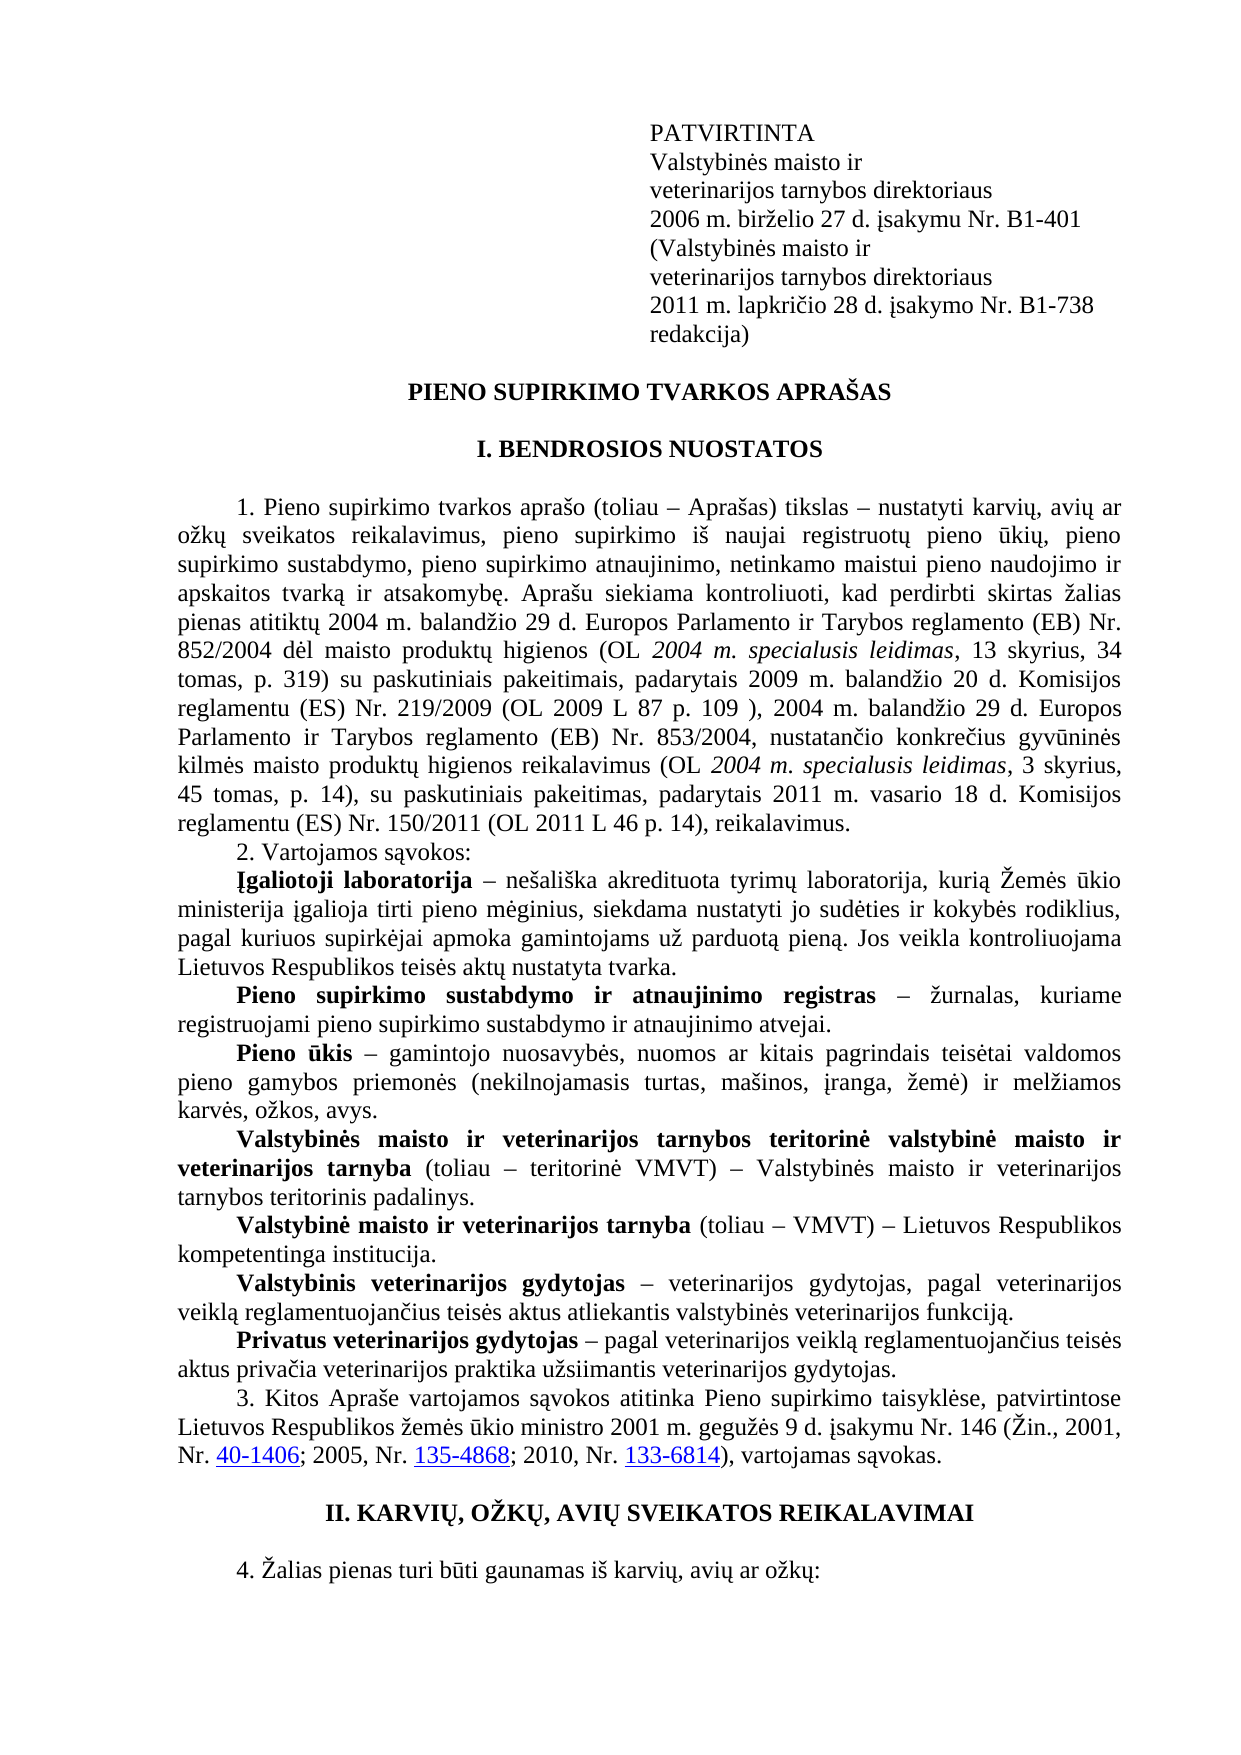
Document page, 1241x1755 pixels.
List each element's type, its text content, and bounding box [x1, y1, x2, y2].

text (Valstybinės maisto ir [649, 233, 1122, 262]
text 1. Pieno supirkimo tvarkos aprašo (toliau – Aprašas) tikslas – nustatyti karvių, avių ar ožkų sveikatos reikalavimus, pieno supirkimo iš naujai registruotų pieno ūkių, pieno supirkimo sustabdymo, pieno supirkimo atnaujinimo, netinkamo maistui pieno naudojimo ir apskaitos tvarką ir atsakomybę. Aprašu siekiama kontroliuoti, kad perdirbti skirtas žalias pienas atitiktų 2004 m. balandžio 29 d. Europos Parlamento ir Tarybos reglamento (EB) Nr. 852/2004 dėl maisto produktų higienos (OL 2004 m. specialusis leidimas, 13 skyrius, 34 tomas, p. 319) su paskutiniais pakeitimais, padarytais 2009 m. balandžio 20 d. Komisijos reglamentu (ES) Nr. 219/2009 (OL 2009 L 87 p. 109 ), 2004 m. balandžio 29 d. Europos Parlamento ir Tarybos reglamento (EB) Nr. 853/2004, nustatančio konkrečius gyvūninės kilmės maisto produktų higienos reikalavimus (OL 2004 m. specialusis leidimas, 3 skyrius, 45 tomas, p. 14), su paskutiniais pakeitimas, padarytais 2011 m. vasario 18 d. Komisijos reglamentu (ES) Nr. 150/2011 (OL 2011 L 46 p. 14), reikalavimus. [177, 492, 1122, 837]
text veterinarijos tarnybos direktoriaus [649, 262, 1122, 291]
text 3. Kitos Apraše vartojamos sąvokos atitinka Pieno supirkimo taisyklėse, patvirtintose Lietuvos Respublikos žemės ūkio ministro 2001 m. gegužės 9 d. įsakymu Nr. 146 (Žin., 2001, Nr. 40-1406; 2005, Nr. 135-4868; 2010, Nr. 133-6814), vartojamas sąvokas. [177, 1383, 1122, 1469]
text I. BENDROSIOS NUOSTATOS [177, 434, 1122, 463]
text Valstybinės maisto ir veterinarijos tarnybos teritorinė valstybinė maisto ir veterinarijos tarnyba (toliau – teritorinė VMVT) – Valstybinės maisto ir veterinarijos tarnybos teritorinis padalinys. [177, 1124, 1122, 1211]
text 4. Žalias pienas turi būti gaunamas iš karvių, avių ar ožkų: [177, 1556, 1122, 1584]
text Valstybinės maisto ir [649, 147, 1122, 176]
text Valstybinis veterinarijos gydytojas – veterinarijos gydytojas, pagal veterinarijos veiklą reglamentuojančius teisės aktus atliekantis valstybinės veterinarijos funkciją. [177, 1268, 1122, 1326]
text 2. Vartojamos sąvokos: [177, 837, 1122, 866]
text II. KARVIŲ, OŽKŲ, AVIŲ SVEIKATOS REIKALAVIMAI [177, 1498, 1122, 1527]
text 2011 m. lapkričio 28 d. įsakymo Nr. B1-738 redakcija) [649, 291, 1122, 348]
text Įgaliotoji laboratorija – nešališka akredituota tyrimų laboratorija, kurią Žemės ūkio ministerija įgalioja tirti pieno mėginius, siekdama nustatyti jo sudėties ir kokybės rodiklius, pagal kuriuos supirkėjai apmoka gamintojams už parduotą pieną. Jos veikla kontroliuojama Lietuvos Respublikos teisės aktų nustatyta tvarka. [177, 866, 1122, 981]
text 2006 m. birželio 27 d. įsakymu Nr. B1-401 [649, 204, 1122, 233]
text veterinarijos tarnybos direktoriaus [649, 176, 1122, 204]
text Privatus veterinarijos gydytojas – pagal veterinarijos veiklą reglamentuojančius teisės aktus privačia veterinarijos praktika užsiimantis veterinarijos gydytojas. [177, 1326, 1122, 1383]
text PATVIRTINTA [649, 118, 1122, 147]
text Pieno supirkimo sustabdymo ir atnaujinimo registras – žurnalas, kuriame registruojami pieno supirkimo sustabdymo ir atnaujinimo atvejai. [177, 981, 1122, 1038]
text PIENO SUPIRKIMO TVARKOS APRAŠAS [177, 377, 1122, 406]
text Valstybinė maisto ir veterinarijos tarnyba (toliau – VMVT) – Lietuvos Respublikos kompetentinga institucija. [177, 1211, 1122, 1268]
text Pieno ūkis – gamintojo nuosavybės, nuomos ar kitais pagrindais teisėtai valdomos pieno gamybos priemonės (nekilnojamasis turtas, mašinos, įranga, žemė) ir melžiamos karvės, ožkos, avys. [177, 1038, 1122, 1124]
